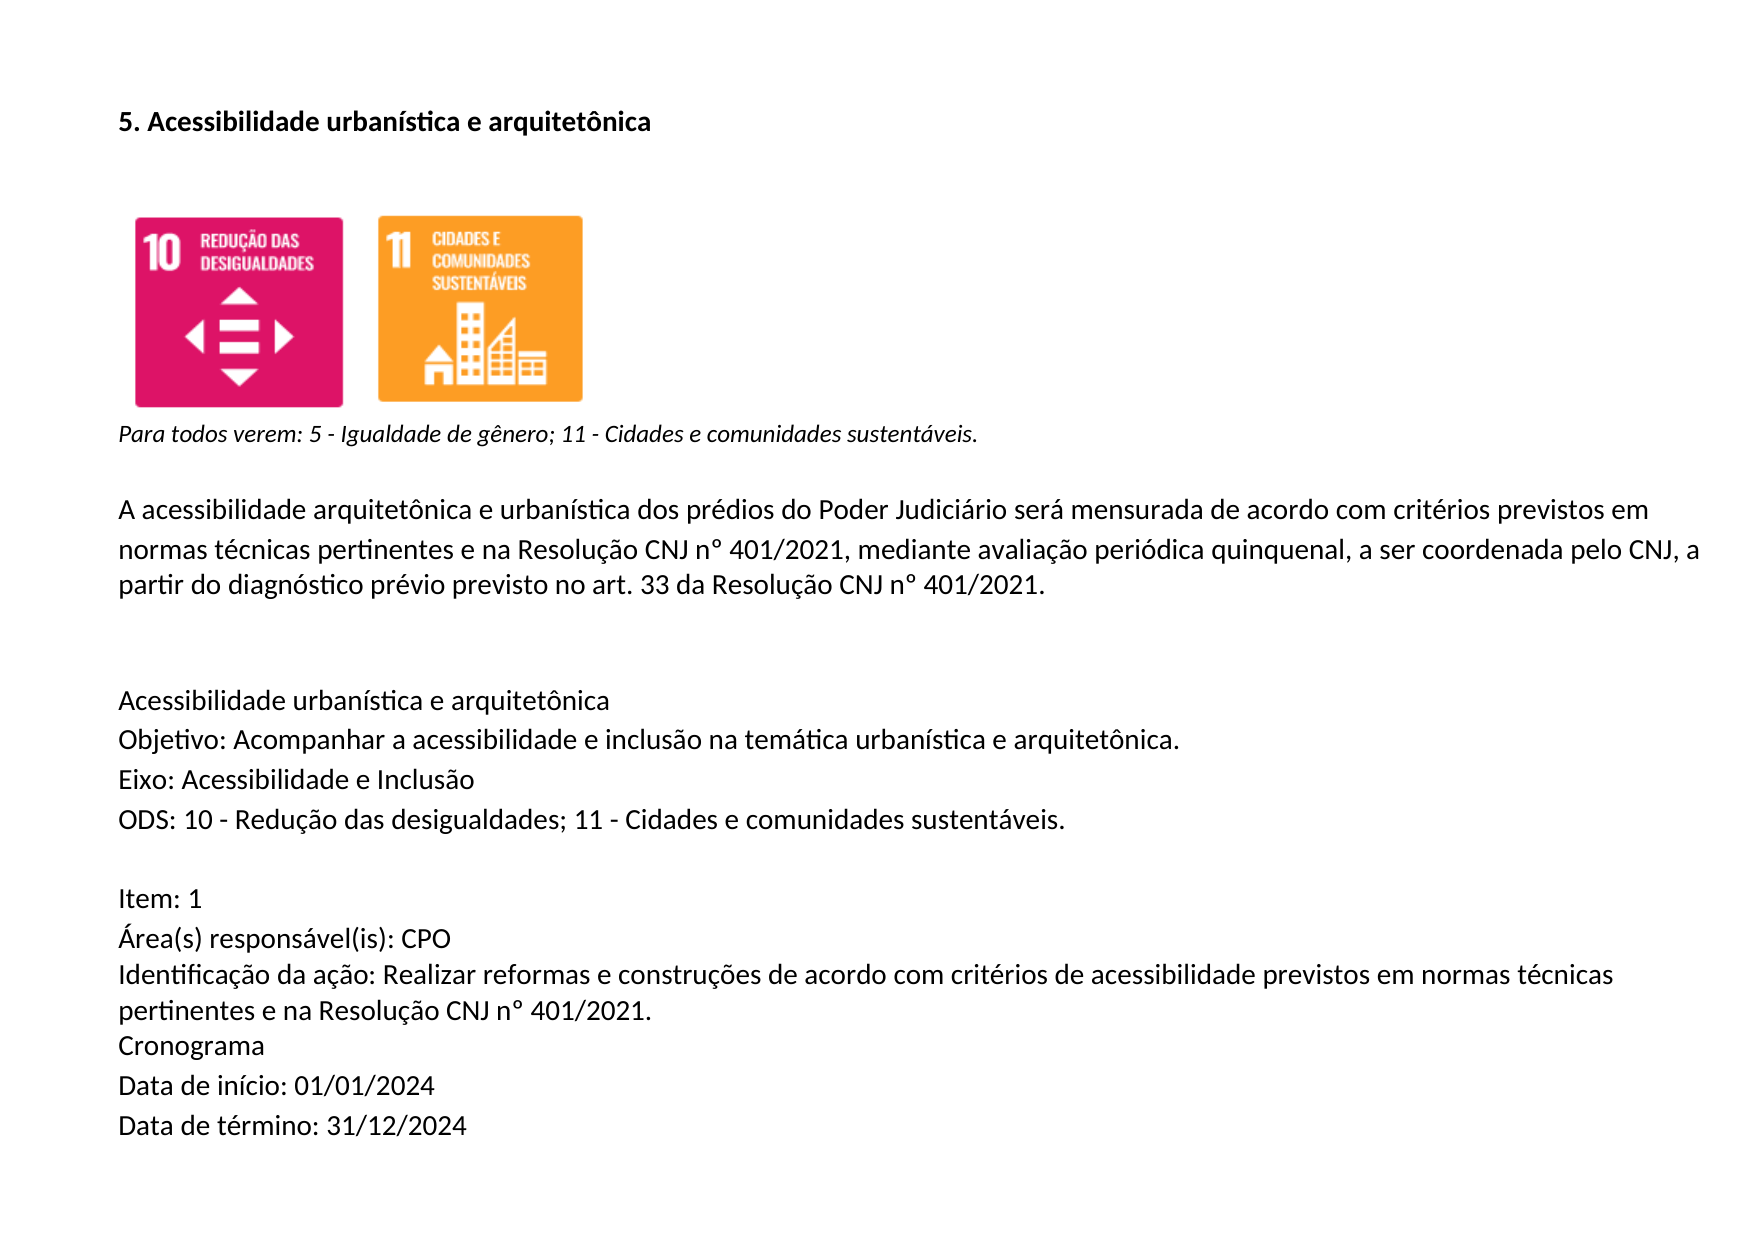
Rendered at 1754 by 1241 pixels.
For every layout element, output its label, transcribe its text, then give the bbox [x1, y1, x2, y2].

text Para todos verem: 5 - Igualdade de gênero; 11 - Cidades e comunidades sustentáveis. [118, 418, 1712, 449]
text Área(s) responsável(is): CPO Identificação da ação: Realizar reformas e construções de acordo com critérios de acessibilidade previstos em normas técnicas pertinentes e na Resolução CNJ nº 401/2021. Cronograma [118, 920, 1712, 1063]
text ODS: 10 - Redução das desigualdades; 11 - Cidades e comunidades sustentáveis. [118, 801, 1712, 837]
text Eixo: Acessibilidade e Inclusão [118, 761, 1712, 797]
text Item: 1 [118, 881, 1712, 916]
text normas técnicas pertinentes e na Resolução CNJ nº 401/2021, mediante avaliação periódica quinquenal, a ser coordenada pelo CNJ, a partir do diagnóstico prévio previsto no art. 33 da Resolução CNJ nº 401/2021. [118, 531, 1712, 638]
text Data de início: 01/01/2024 [118, 1067, 1712, 1103]
text 5. Acessibilidade urbanística e arquitetônica [118, 103, 1636, 138]
text Acessibilidade urbanística e arquitetônica [118, 682, 1712, 717]
text Data de término: 31/12/2024 [118, 1107, 1712, 1142]
text A acessibilidade arquitetônica e urbanística dos prédios do Poder Judiciário será mensurada de acordo com critérios previstos em [118, 491, 1712, 527]
text Objetivo: Acompanhar a acessibilidade e inclusão na temática urbanística e arquitetônica. [118, 721, 1712, 757]
